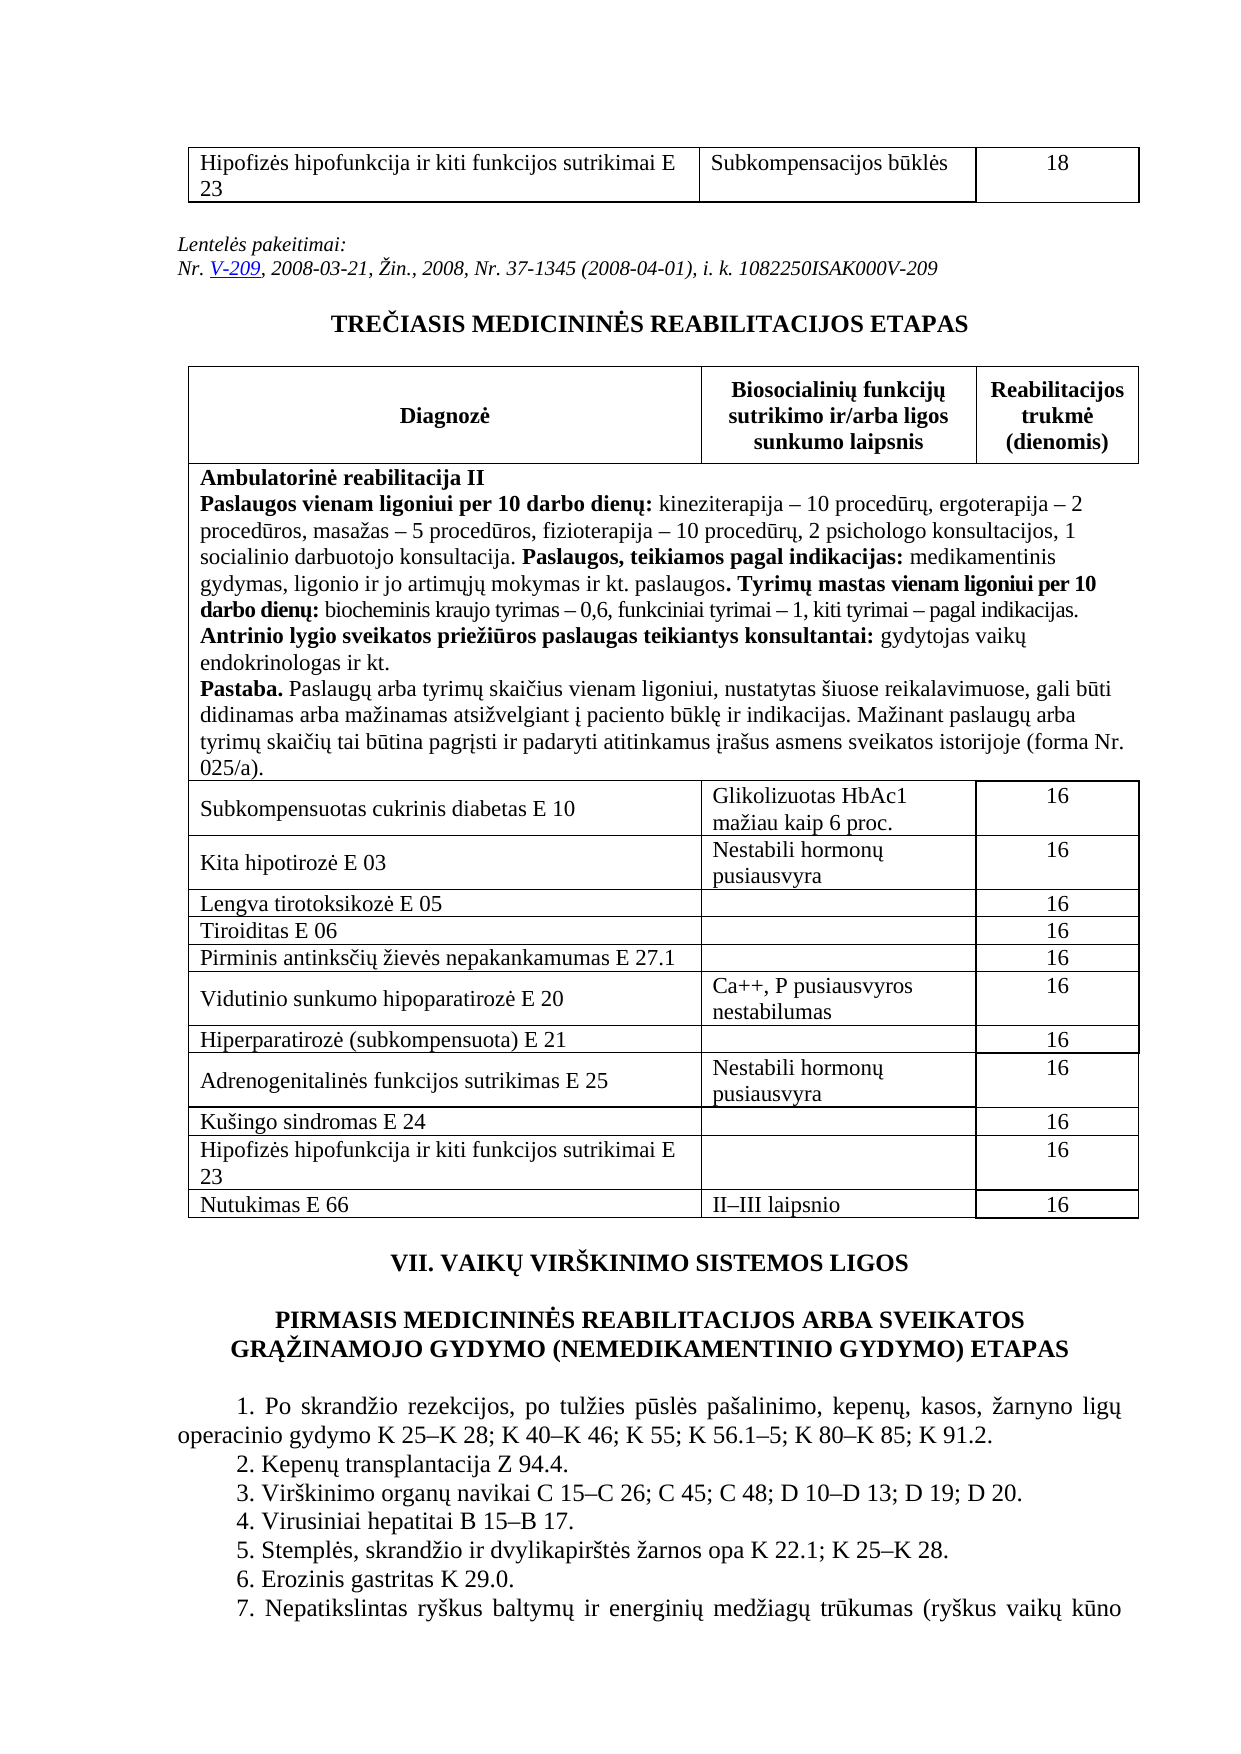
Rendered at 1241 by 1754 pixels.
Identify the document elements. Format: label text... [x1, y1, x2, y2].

table_cell II–III laipsnio [702, 1190, 975, 1217]
table_cell 16 [977, 1191, 1138, 1217]
table_header Reabilitacijos trukmė (dienomis) [977, 367, 1138, 463]
table_cell Vidutinio sunkumo hipoparatirozė E 20 [189, 972, 701, 1024]
table_header Biosocialinių funkcijų sutrikimo ir/arba ligos sunkumo laipsnis [702, 367, 976, 463]
table_cell 16 [977, 917, 1138, 943]
subtitle PIRMASIS MEDICININĖS REABILITACIJOS arba Sveikatos Grąžinamojo Gydymo (nemedikamentinio gydymo) ETAPAS [177, 1305, 1122, 1363]
table_cell Hiperparatirozė (subkompensuota) E 21 [189, 1026, 701, 1052]
text 1. Po skrandžio rezekcijos, po tulžies pūslės pašalinimo, kepenų, kasos, žarnyno ligų operacinio gydymo K 25–K 28; K 40–K 46; K 55; K 56.1–5; K 80–K 85; K 91.2. [177, 1391, 1122, 1449]
table_cell 16 [977, 1026, 1138, 1052]
table_cell [702, 1136, 975, 1189]
table_cell Nestabili hormonų pusiausvyra [702, 1053, 975, 1106]
table_cell Hipofizės hipofunkcija ir kiti funkcijos sutrikimai E 23 [189, 1136, 701, 1189]
table_cell 16 [977, 782, 1138, 835]
table_cell Kušingo sindromas E 24 [189, 1108, 701, 1134]
text 6. Erozinis gastritas K 29.0. [177, 1564, 1122, 1593]
text 3. Virškinimo organų navikai C 15–C 26; C 45; C 48; D 10–D 13; D 19; D 20. [177, 1478, 1122, 1506]
table_cell Adrenogenitalinės funkcijos sutrikimas E 25 [189, 1053, 701, 1106]
table_cell 16 [977, 836, 1138, 889]
text Nr. V-209, 2008-03-21, Žin., 2008, Nr. 37-1345 (2008-04-01), i. k. 1082250ISAK000V-209 [177, 256, 1122, 280]
table_cell [702, 1026, 975, 1052]
table_cell 18 [977, 148, 1138, 201]
table_cell Nestabili hormonų pusiausvyra [702, 836, 975, 889]
table_cell 16 [977, 890, 1138, 916]
table_cell [702, 917, 975, 943]
table_cell 16 [977, 1054, 1138, 1106]
table_cell Pirminis antinksčių žievės nepakankamumas E 27.1 [189, 945, 701, 971]
table_cell 16 [977, 945, 1138, 971]
table_cell 16 [977, 1108, 1138, 1134]
table_cell 16 [977, 972, 1138, 1024]
table_cell [702, 1108, 975, 1134]
table_cell Ca++, P pusiausvyros nestabilumas [702, 972, 975, 1024]
table_cell Lengva tirotoksikozė E 05 [189, 890, 701, 916]
subtitle VII. Vaikų virškinimo sistemos ligos [177, 1248, 1122, 1276]
text TREČIASIS MEDICININĖS reabilitacijos etapas [177, 309, 1122, 337]
table_cell Glikolizuotas HbAc1 mažiau kaip 6 proc. [702, 781, 975, 835]
text 5. Stemplės, skrandžio ir dvylikapirštės žarnos opa K 22.1; K 25–K 28. [177, 1535, 1122, 1564]
text 4. Virusiniai hepatitai B 15–B 17. [177, 1506, 1122, 1535]
table_cell Nutukimas E 66 [189, 1190, 701, 1217]
table_cell Tiroiditas E 06 [189, 917, 701, 943]
table_cell Ambulatorinė reabilitacija II Paslaugos vienam ligoniui per 10 darbo dienų: kineziterapija – 10 procedūrų, ergoterapija – 2 procedūros, masažas – 5 procedūros, fizioterapija – 10 procedūrų, 2 psichologo konsultacijos, 1 socialinio darbuotojo konsultacija. Paslaugos, teikiamos pagal indikacijas: medikamentinis gydymas, ligonio ir jo artimųjų mokymas ir kt. paslaugos. Tyrimų mastas vienam ligoniui per 10 darbo dienų: biocheminis kraujo tyrimas – 0,6, funkciniai tyrimai – 1, kiti tyrimai – pagal indikacijas. Antrinio lygio sveikatos priežiūros paslaugas teikiantys konsultantai: gydytojas vaikų endokrinologas ir kt. Pastaba. Paslaugų arba tyrimų skaičius vienam ligoniui, nustatytas šiuose reikalavimuose, gali būti didinamas arba mažinamas atsižvelgiant į paciento būklę ir indikacijas. Mažinant paslaugų arba tyrimų skaičių tai būtina pagrįsti ir padaryti atitinkamus įrašus asmens sveikatos istorijoje (forma Nr. 025/a). [189, 464, 1138, 780]
table_cell 16 [977, 1136, 1138, 1189]
text 2. Kepenų transplantacija Z 94.4. [177, 1449, 1122, 1478]
table_cell Kita hipotirozė E 03 [189, 836, 701, 889]
table_cell [702, 945, 975, 971]
table_cell Hipofizės hipofunkcija ir kiti funkcijos sutrikimai E 23 [189, 148, 699, 201]
table_cell [702, 890, 975, 916]
table_cell Subkompensuotas cukrinis diabetas E 10 [189, 781, 701, 835]
table_header Diagnozė [189, 367, 701, 463]
text Lentelės pakeitimai: [177, 232, 1122, 256]
table_cell Subkompensacijos būklės [700, 148, 975, 201]
text 7. Nepatikslintas ryškus baltymų ir energinių medžiagų trūkumas (ryškus vaikų kūno [177, 1593, 1122, 1621]
